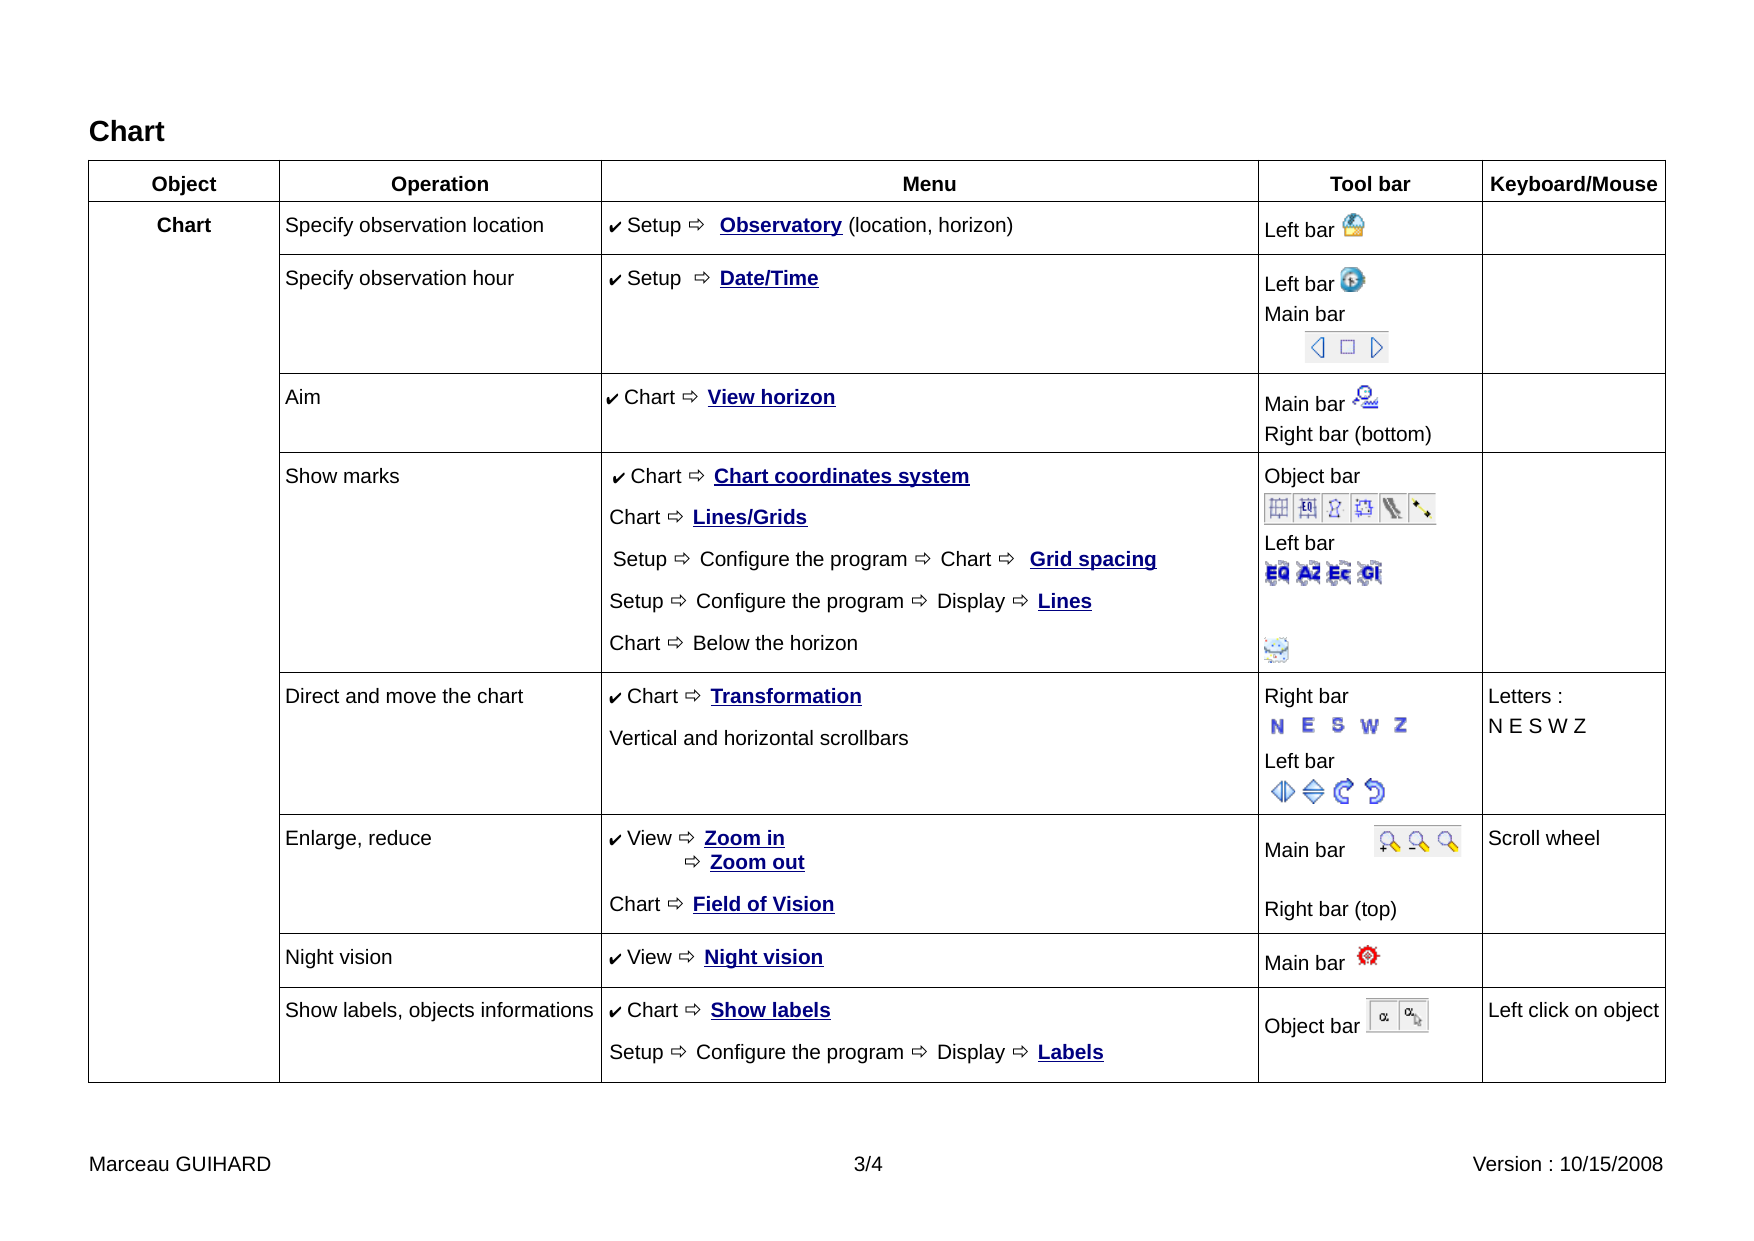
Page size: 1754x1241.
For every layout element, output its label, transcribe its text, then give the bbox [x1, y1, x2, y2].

table_header Keyboard/Mouse [1483, 161, 1665, 201]
table_cell Left bar Main bar [1259, 255, 1482, 373]
table_cell [1483, 934, 1665, 987]
table_cell Object bar Left bar [1259, 453, 1482, 672]
table_cell Left bar [1259, 202, 1482, 254]
table_cell [1483, 453, 1665, 672]
table_cell Main bar Right bar (bottom) [1259, 374, 1482, 452]
table_cell Right bar Left bar [1259, 673, 1482, 814]
picture [1295, 560, 1321, 586]
table_cell Chart  Transformation Vertical and horizontal scrollbars [602, 673, 1258, 814]
table_header Object [89, 161, 279, 201]
table_header Menu [602, 161, 1258, 201]
table_cell Aim [280, 374, 601, 452]
table_cell Scroll wheel [1483, 815, 1665, 933]
subtitle Chart [88, 113, 1665, 147]
picture [1270, 778, 1296, 804]
picture [1325, 713, 1351, 739]
table_cell Show labels, objects informations [280, 988, 601, 1082]
table_cell [1483, 374, 1665, 452]
table_cell Left click on object [1483, 988, 1665, 1082]
picture [1264, 713, 1290, 739]
table_header Tool bar [1259, 161, 1482, 201]
picture [1366, 998, 1429, 1034]
table_cell Direct and move the chart [280, 673, 601, 814]
table_cell Letters : N E S W Z [1483, 673, 1665, 814]
picture [1356, 560, 1382, 586]
picture [1356, 713, 1382, 739]
table_cell Setup  Observatory (location, horizon) [602, 202, 1258, 254]
table_cell Chart  Chart coordinates system Chart  Lines/Grids Setup  Configure the program  Chart  Grid spacing Setup  Configure the program  Display  Lines Chart  Below the horizon [602, 453, 1258, 672]
picture [1387, 713, 1413, 739]
picture [1362, 778, 1388, 804]
table_cell Main bar Right bar (top) [1259, 815, 1482, 933]
table_cell View  Night vision [602, 934, 1258, 987]
picture [1356, 945, 1382, 970]
table_cell Specify observation location [280, 202, 601, 254]
picture [1304, 331, 1389, 363]
table_cell View  Zoom in  Zoom out Chart  Field of Vision [602, 815, 1258, 933]
table_cell Chart  Show labels Setup  Configure the program  Display  Labels [602, 988, 1258, 1082]
table_header Operation [280, 161, 601, 201]
table_cell Specify observation hour [280, 255, 601, 373]
table_cell Main bar [1259, 934, 1482, 987]
picture [1340, 266, 1366, 292]
picture [1295, 713, 1321, 739]
table_cell Enlarge, reduce [280, 815, 601, 933]
picture [1331, 778, 1357, 804]
table_cell Chart [89, 202, 279, 1082]
table_cell Show marks [280, 453, 601, 672]
table_cell Setup  Date/Time [602, 255, 1258, 373]
picture [1351, 384, 1379, 412]
table_cell Night vision [280, 934, 601, 987]
picture [1374, 825, 1462, 857]
table_cell Object bar [1259, 988, 1482, 1082]
table_cell [1483, 202, 1665, 254]
table_cell [1483, 255, 1665, 373]
picture [1264, 560, 1290, 586]
table_cell Chart  View horizon [602, 374, 1258, 452]
picture [1325, 560, 1351, 586]
picture [1340, 212, 1366, 238]
picture [1264, 637, 1290, 663]
picture [1264, 493, 1437, 525]
picture [1300, 778, 1326, 804]
